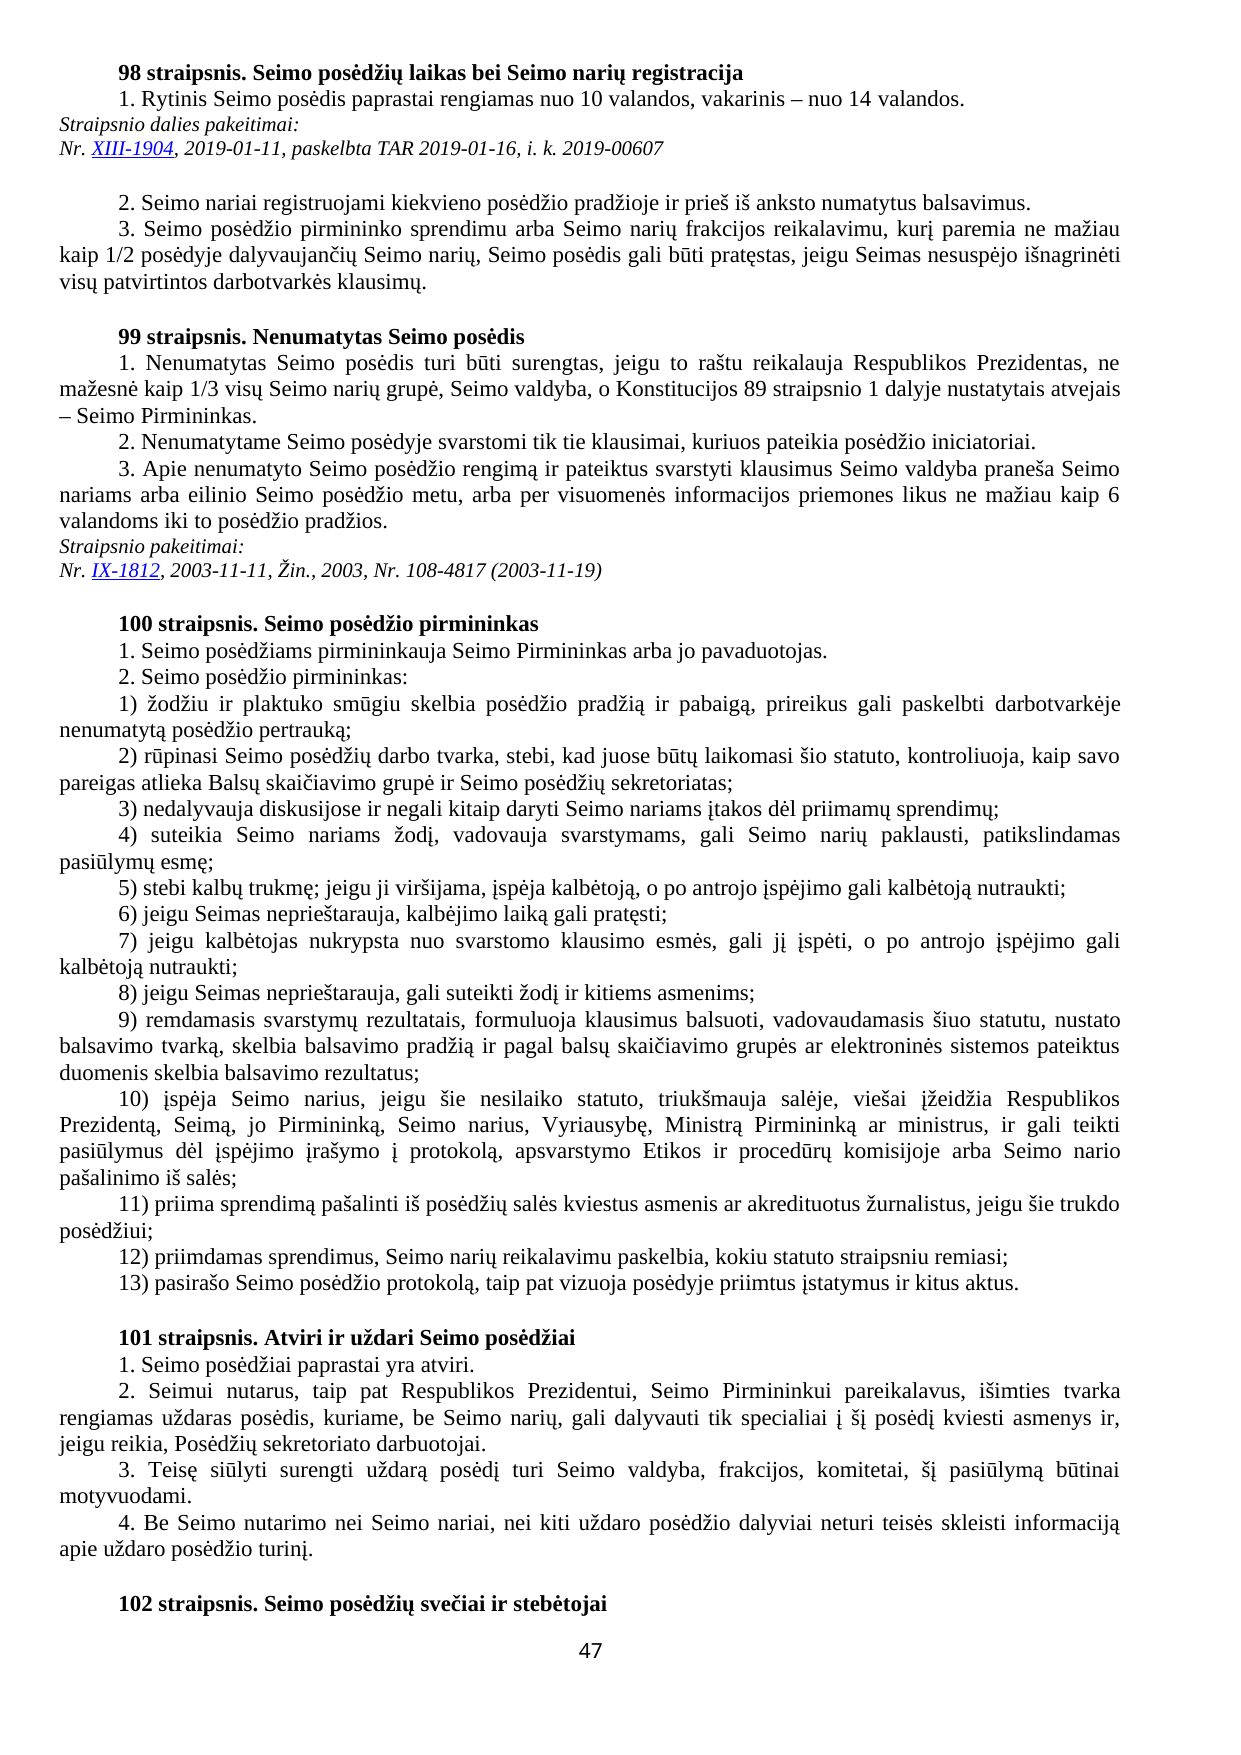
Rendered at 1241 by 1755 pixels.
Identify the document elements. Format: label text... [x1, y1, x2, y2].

text 3. Apie nenumatyto Seimo posėdžio rengimą ir pateiktus svarstyti klausimus Seimo valdyba praneša Seimo nariams arba eilinio Seimo posėdžio metu, arba per visuomenės informacijos priemones likus ne mažiau kaip 6 valandoms iki to posėdžio pradžios. [59, 454, 1122, 534]
text 6) jeigu Seimas neprieštarauja, kalbėjimo laiką gali pratęsti; [59, 900, 1122, 927]
text 12) priimdamas sprendimus, Seimo narių reikalavimu paskelbia, kokiu statuto straipsniu remiasi; [59, 1243, 1122, 1269]
text 4. Be Seimo nutarimo nei Seimo nariai, nei kiti uždaro posėdžio dalyviai neturi teisės skleisti informaciją apie uždaro posėdžio turinį. [59, 1509, 1122, 1562]
text 98 straipsnis. Seimo posėdžių laikas bei Seimo narių registracija [59, 59, 1122, 85]
text 1. Seimo posėdžiai paprastai yra atviri. [59, 1351, 1122, 1377]
text 100 straipsnis. Seimo posėdžio pirmininkas [59, 611, 1122, 637]
text 1) žodžiu ir plaktuko smūgiu skelbia posėdžio pradžią ir pabaigą, prireikus gali paskelbti darbotvarkėje nenumatytą posėdžio pertrauką; [59, 689, 1122, 742]
text 99 straipsnis. Nenumatytas Seimo posėdis [59, 323, 1122, 349]
text 1. Rytinis Seimo posėdis paprastai rengiamas nuo 10 valandos, vakarinis – nuo 14 valandos. [59, 85, 1122, 112]
text 1. Nenumatytas Seimo posėdis turi būti surengtas, jeigu to raštu reikalauja Respublikos Prezidentas, ne mažesnė kaip 1/3 visų Seimo narių grupė, Seimo valdyba, o Konstitucijos 89 straipsnio 1 dalyje nustatytais atvejais – Seimo Pirmininkas. [59, 349, 1122, 428]
text 10) įspėja Seimo narius, jeigu šie nesilaiko statuto, triukšmauja salėje, viešai įžeidžia Respublikos Prezidentą, Seimą, jo Pirmininką, Seimo narius, Vyriausybę, Ministrą Pirmininką ar ministrus, ir gali teikti pasiūlymus dėl įspėjimo įrašymo į protokolą, apsvarstymo Etikos ir procedūrų komisijoje arba Seimo nario pašalinimo iš salės; [59, 1085, 1122, 1190]
text 101 straipsnis. Atviri ir uždari Seimo posėdžiai [59, 1324, 1122, 1351]
text 3) nedalyvauja diskusijose ir negali kitaip daryti Seimo nariams įtakos dėl priimamų sprendimų; [59, 795, 1122, 821]
text 2) rūpinasi Seimo posėdžių darbo tvarka, stebi, kad juose būtų laikomasi šio statuto, kontroliuoja, kaip savo pareigas atlieka Balsų skaičiavimo grupė ir Seimo posėdžių sekretoriatas; [59, 742, 1122, 795]
text 3. Teisę siūlyti surengti uždarą posėdį turi Seimo valdyba, frakcijos, komitetai, šį pasiūlymą būtinai motyvuodami. [59, 1456, 1122, 1509]
text 3. Seimo posėdžio pirmininko sprendimu arba Seimo narių frakcijos reikalavimu, kurį paremia ne mažiau kaip 1/2 posėdyje dalyvaujančių Seimo narių, Seimo posėdis gali būti pratęstas, jeigu Seimas nesuspėjo išnagrinėti visų patvirtintos darbotvarkės klausimų. [59, 215, 1122, 294]
text 2. Seimo posėdžio pirmininkas: [59, 663, 1122, 689]
text 4) suteikia Seimo nariams žodį, vadovauja svarstymams, gali Seimo narių paklausti, patikslindamas pasiūlymų esmę; [59, 821, 1122, 874]
text 2. Nenumatytame Seimo posėdyje svarstomi tik tie klausimai, kuriuos pateikia posėdžio iniciatoriai. [59, 428, 1122, 454]
text 7) jeigu kalbėtojas nukrypsta nuo svarstomo klausimo esmės, gali jį įspėti, o po antrojo įspėjimo gali kalbėtoją nutraukti; [59, 927, 1122, 979]
text Nr. XIII-1904, 2019-01-11, paskelbta TAR 2019-01-16, i. k. 2019-00607 [59, 136, 1122, 160]
text 5) stebi kalbų trukmę; jeigu ji viršijama, įspėja kalbėtoją, o po antrojo įspėjimo gali kalbėtoją nutraukti; [59, 874, 1122, 900]
text Straipsnio pakeitimai: [59, 534, 1122, 558]
text 102 straipsnis. Seimo posėdžių svečiai ir stebėtojai [59, 1590, 1122, 1617]
text 9) remdamasis svarstymų rezultatais, formuluoja klausimus balsuoti, vadovaudamasis šiuo statutu, nustato balsavimo tvarką, skelbia balsavimo pradžią ir pagal balsų skaičiavimo grupės ar elektroninės sistemos pateiktus duomenis skelbia balsavimo rezultatus; [59, 1006, 1122, 1085]
text 13) pasirašo Seimo posėdžio protokolą, taip pat vizuoja posėdyje priimtus įstatymus ir kitus aktus. [59, 1269, 1122, 1296]
text 2. Seimo nariai registruojami kiekvieno posėdžio pradžioje ir prieš iš anksto numatytus balsavimus. [59, 189, 1122, 215]
text 1. Seimo posėdžiams pirmininkauja Seimo Pirmininkas arba jo pavaduotojas. [59, 637, 1122, 663]
text Nr. IX-1812, 2003-11-11, Žin., 2003, Nr. 108-4817 (2003-11-19) [59, 558, 1122, 582]
text 8) jeigu Seimas neprieštarauja, gali suteikti žodį ir kitiems asmenims; [59, 979, 1122, 1006]
text 2. Seimui nutarus, taip pat Respublikos Prezidentui, Seimo Pirmininkui pareikalavus, išimties tvarka rengiamas uždaras posėdis, kuriame, be Seimo narių, gali dalyvauti tik specialiai į šį posėdį kviesti asmenys ir, jeigu reikia, Posėdžių sekretoriato darbuotojai. [59, 1377, 1122, 1456]
text 11) priima sprendimą pašalinti iš posėdžių salės kviestus asmenis ar akredituotus žurnalistus, jeigu šie trukdo posėdžiui; [59, 1190, 1122, 1243]
text Straipsnio dalies pakeitimai: [59, 112, 1122, 136]
